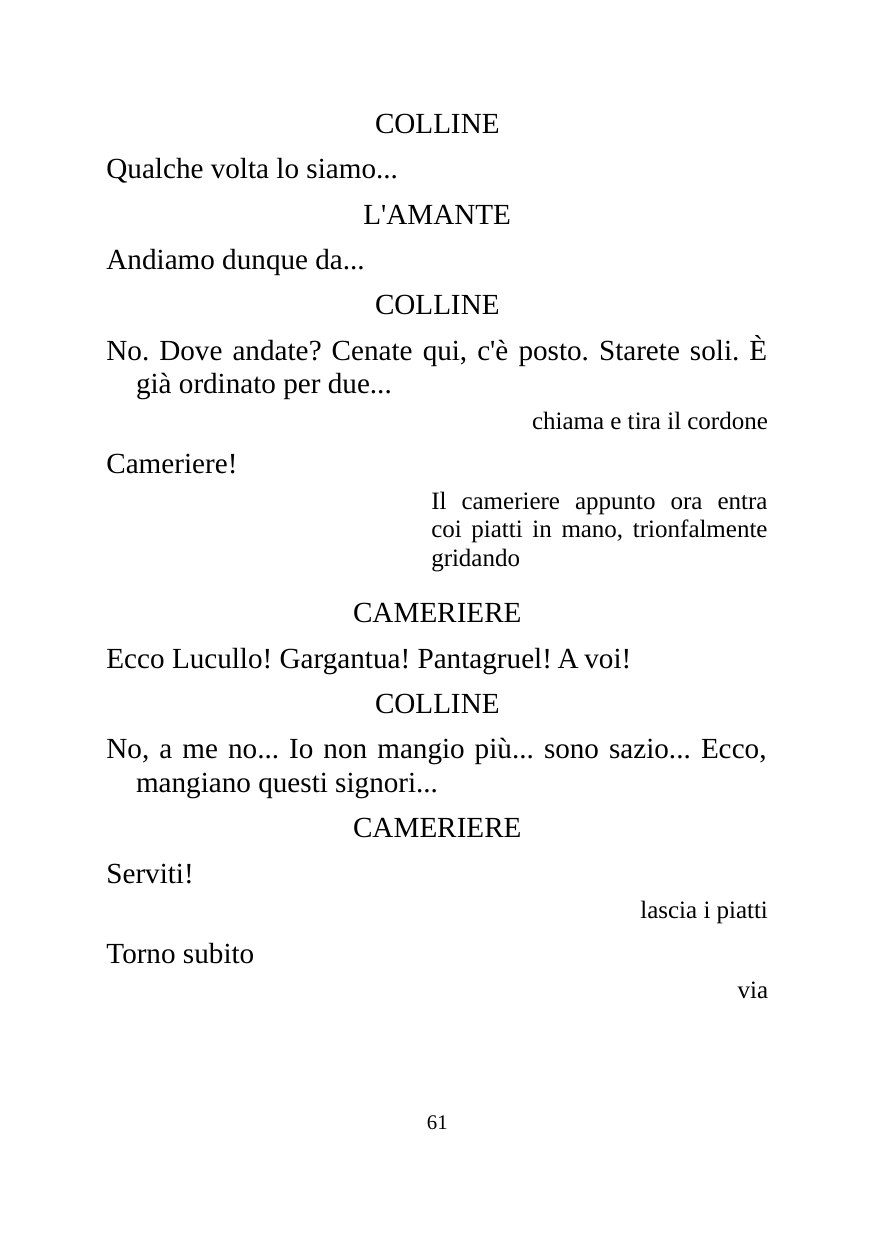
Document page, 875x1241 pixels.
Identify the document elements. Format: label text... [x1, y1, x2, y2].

text Torno subito [106, 936, 768, 969]
text COLLINE [106, 686, 768, 720]
text No. Dove andate? Cenate qui, c'è posto. Starete soli. È già ordinato per due... [106, 333, 768, 400]
text Ecco Lucullo! Gargantua! Pantagruel! A voi! [106, 641, 768, 674]
text via [342, 975, 768, 1004]
text chiama e tira il cordone [342, 406, 768, 434]
text Serviti! [106, 856, 768, 889]
text COLLINE [106, 287, 768, 321]
text No, a me no... Io non mangio più... sono sazio... Ecco, mangiano questi signori... [106, 732, 768, 799]
text lascia i piatti [342, 895, 768, 924]
text Andiamo dunque da... [106, 242, 768, 276]
text CAMERIERE [106, 810, 768, 844]
text Qualche volta lo siamo... [106, 152, 768, 185]
text COLLINE [106, 106, 768, 140]
text CAMERIERE [106, 596, 768, 629]
text L'AMANTE [106, 197, 768, 230]
text Cameriere! [106, 446, 768, 480]
text Il cameriere appunto ora entra coi piatti in mano, trionfalmente gridando [431, 486, 768, 572]
